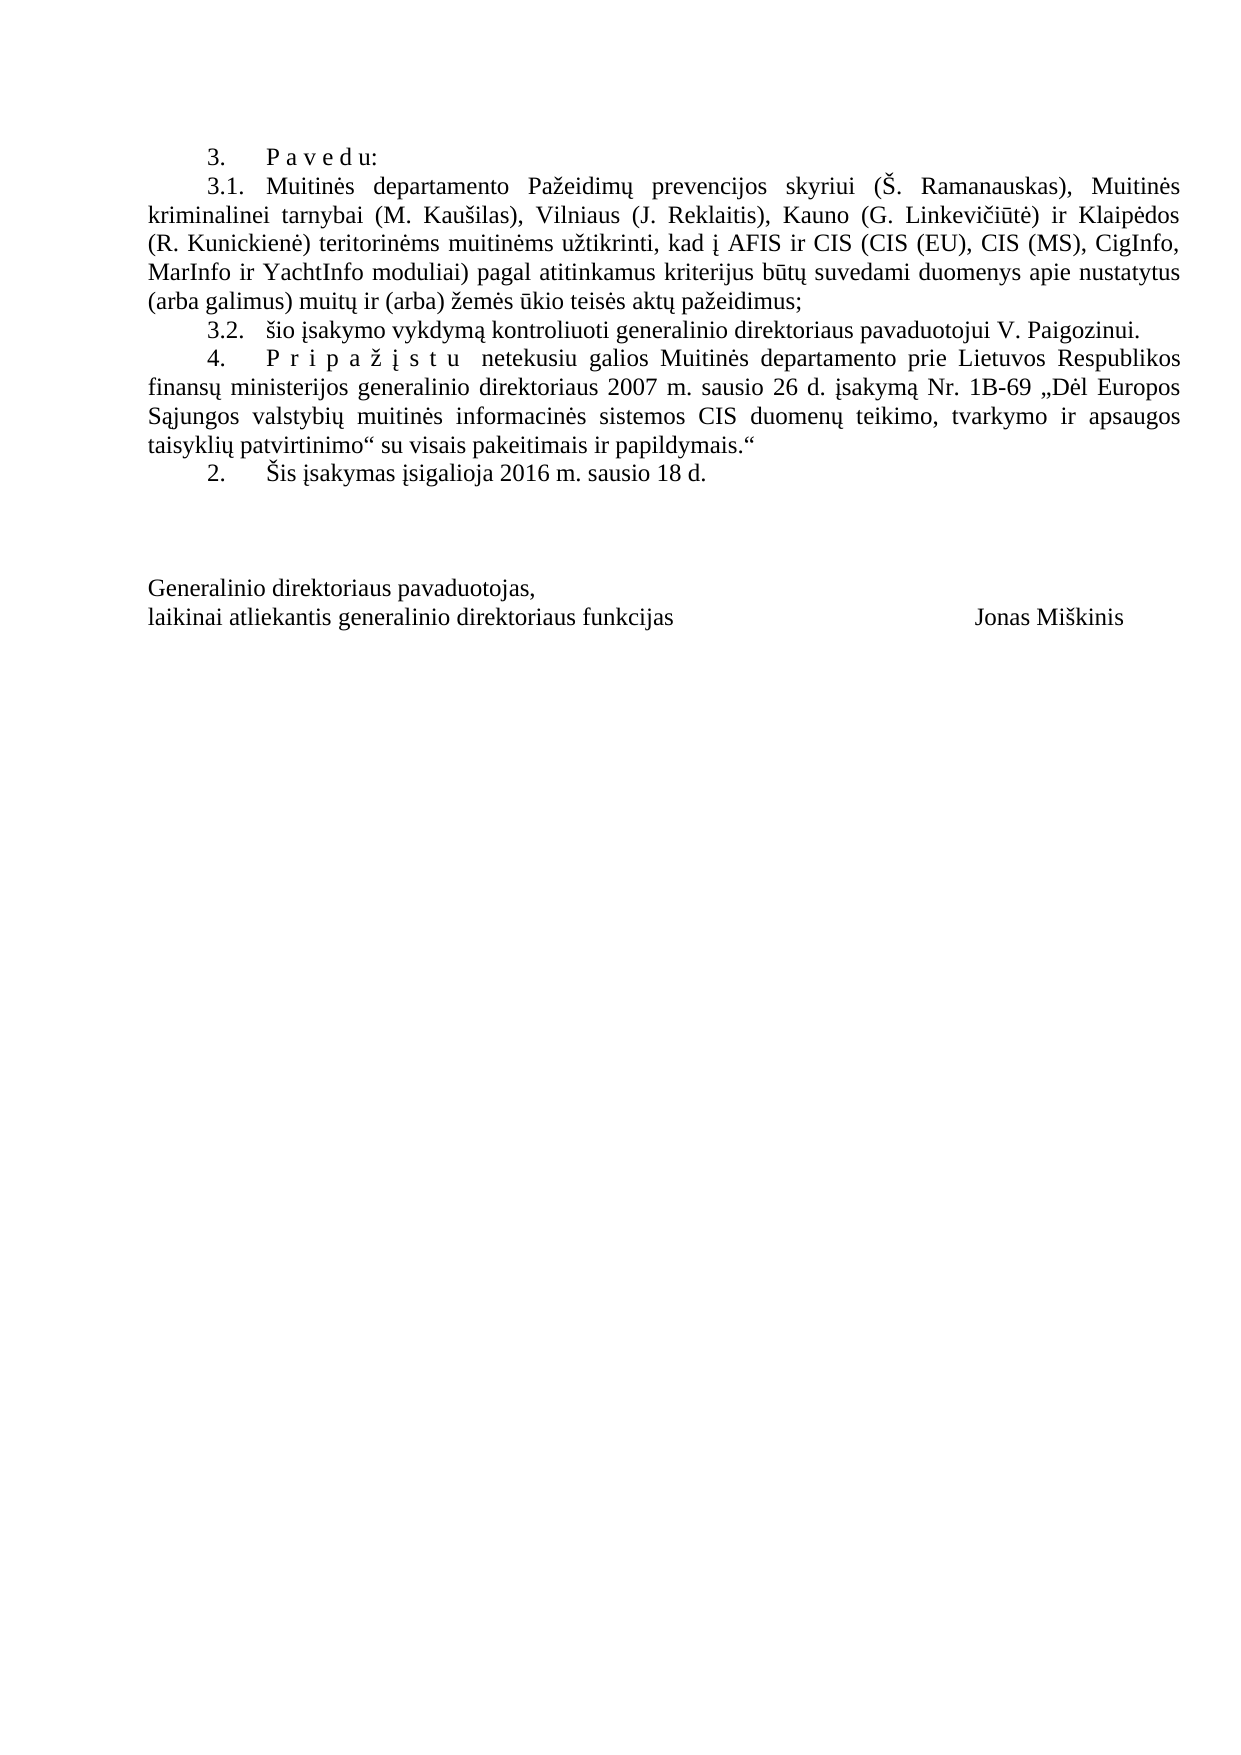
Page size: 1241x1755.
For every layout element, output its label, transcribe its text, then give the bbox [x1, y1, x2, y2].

text 4. Pripažįstu netekusiu galios Muitinės departamento prie Lietuvos Respublikos finansų ministerijos generalinio direktoriaus 2007 m. sausio 26 d. įsakymą Nr. 1B-69 „Dėl Europos Sąjungos valstybių muitinės informacinės sistemos CIS duomenų teikimo, tvarkymo ir apsaugos taisyklių patvirtinimo“ su visais pakeitimais ir papildymais.“ [148, 343, 1181, 458]
text laikinai atliekantis generalinio direktoriaus funkcijas Jonas Miškinis [148, 602, 1181, 631]
text 3.2. šio įsakymo vykdymą kontroliuoti generalinio direktoriaus pavaduotojui V. Paigozinui. [148, 315, 1181, 343]
text 3.1. Muitinės departamento Pažeidimų prevencijos skyriui (Š. Ramanauskas), Muitinės kriminalinei tarnybai (M. Kaušilas), Vilniaus (J. Reklaitis), Kauno (G. Linkevičiūtė) ir Klaipėdos (R. Kunickienė) teritorinėms muitinėms užtikrinti, kad į AFIS ir CIS (CIS (EU), CIS (MS), CigInfo, MarInfo ir YachtInfo moduliai) pagal atitinkamus kriterijus būtų suvedami duomenys apie nustatytus (arba galimus) muitų ir (arba) žemės ūkio teisės aktų pažeidimus; [148, 171, 1181, 315]
text Generalinio direktoriaus pavaduotojas, [148, 573, 1181, 602]
text 3. P a v e d u: [148, 142, 1181, 171]
text 2. Šis įsakymas įsigalioja 2016 m. sausio 18 d. [148, 458, 1181, 487]
